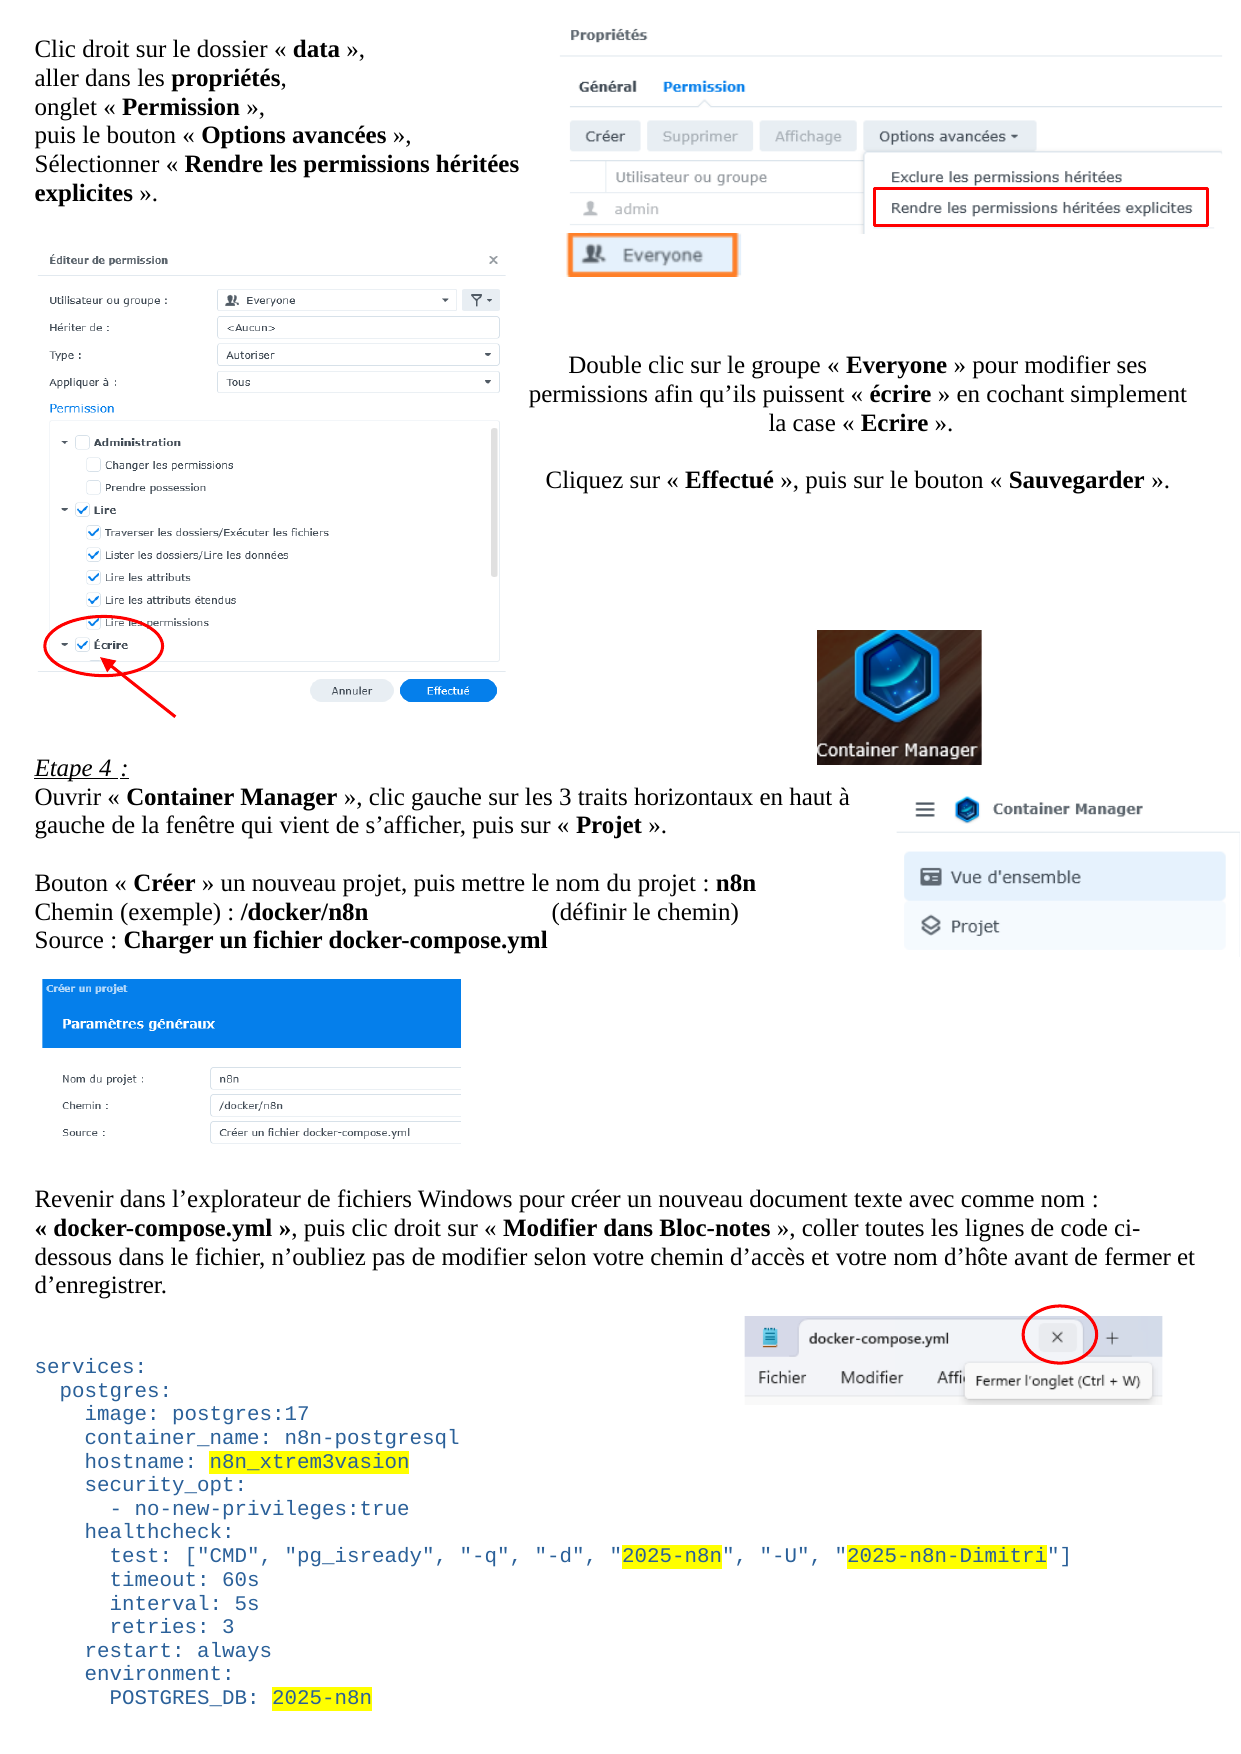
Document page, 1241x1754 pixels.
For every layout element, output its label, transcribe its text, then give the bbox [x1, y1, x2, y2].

text postgres: [34, 1380, 744, 1403]
text hostname: n8n_xtrem3vasion [34, 1451, 1209, 1474]
text Etape 4 : [34, 753, 1209, 782]
text timeout: 60s [34, 1569, 1209, 1592]
picture [1025, 1316, 1095, 1361]
text security_opt: [34, 1474, 1209, 1498]
text puis le bouton « Options avancées », [34, 121, 559, 149]
text Source : Charger un fichier docker-compose.yml [34, 926, 896, 954]
picture [47, 618, 160, 674]
text « docker-compose.yml », puis clic droit sur « Modifier dans Bloc-notes », coller toutes les lignes de code ci-dessous dans le fichier, n’oubliez pas de modifier selon votre chemin d’accès et votre nom d’hôte avant de fermer et d’enregistrer. [34, 1213, 1209, 1299]
text Sélectionner « Rendre les permissions héritées explicites ». [34, 149, 559, 207]
text services: [34, 1356, 744, 1380]
picture [37, 249, 506, 703]
text onglet « Permission », [34, 92, 559, 121]
text image: postgres:17 [34, 1403, 1209, 1427]
text - no-new-privileges:true [34, 1498, 1209, 1522]
picture [744, 1316, 1163, 1405]
picture [896, 792, 1240, 957]
text Ouvrir « Container Manager », clic gauche sur les 3 traits horizontaux en haut à gauche de la fenêtre qui vient de s’afficher, puis sur « Projet ». [34, 782, 1209, 839]
text [1163, 1380, 1209, 1403]
text Revenir dans l’explorateur de fichiers Windows pour créer un nouveau document texte avec comme nom : [34, 1184, 1209, 1213]
text healthcheck: [34, 1522, 1209, 1545]
picture [42, 979, 461, 1147]
text Chemin (exemple) : /docker/n8n (définir le chemin) [34, 897, 896, 926]
text aller dans les propriétés, [34, 63, 559, 92]
text POSTGRES_DB: 2025-n8n [34, 1687, 1209, 1711]
text [1163, 1356, 1209, 1380]
text interval: 5s [34, 1592, 1209, 1616]
picture [817, 630, 982, 765]
text environment: [34, 1663, 1209, 1687]
text retries: 3 [34, 1616, 1209, 1640]
text restart: always [34, 1640, 1209, 1663]
text Double clic sur le groupe « Everyone » pour modifier ses permissions afin qu’ils puissent « écrire » en cochant simplement [506, 351, 1209, 408]
text container_name: n8n-postgresql [34, 1427, 1209, 1451]
text Cliquez sur « Effectué », puis sur le bouton « Sauvegarder ». [506, 466, 1209, 494]
text Clic droit sur le dossier « data », [34, 34, 559, 63]
text Bouton « Créer » un nouveau projet, puis mettre le nom du projet : n8n [34, 868, 896, 897]
picture [559, 18, 1223, 277]
text la case « Ecrire ». [506, 408, 1209, 437]
text test: ["CMD", "pg_isready", "-q", "-d", "2025-n8n", "-U", "2025-n8n-Dimitri"] [34, 1545, 1209, 1569]
